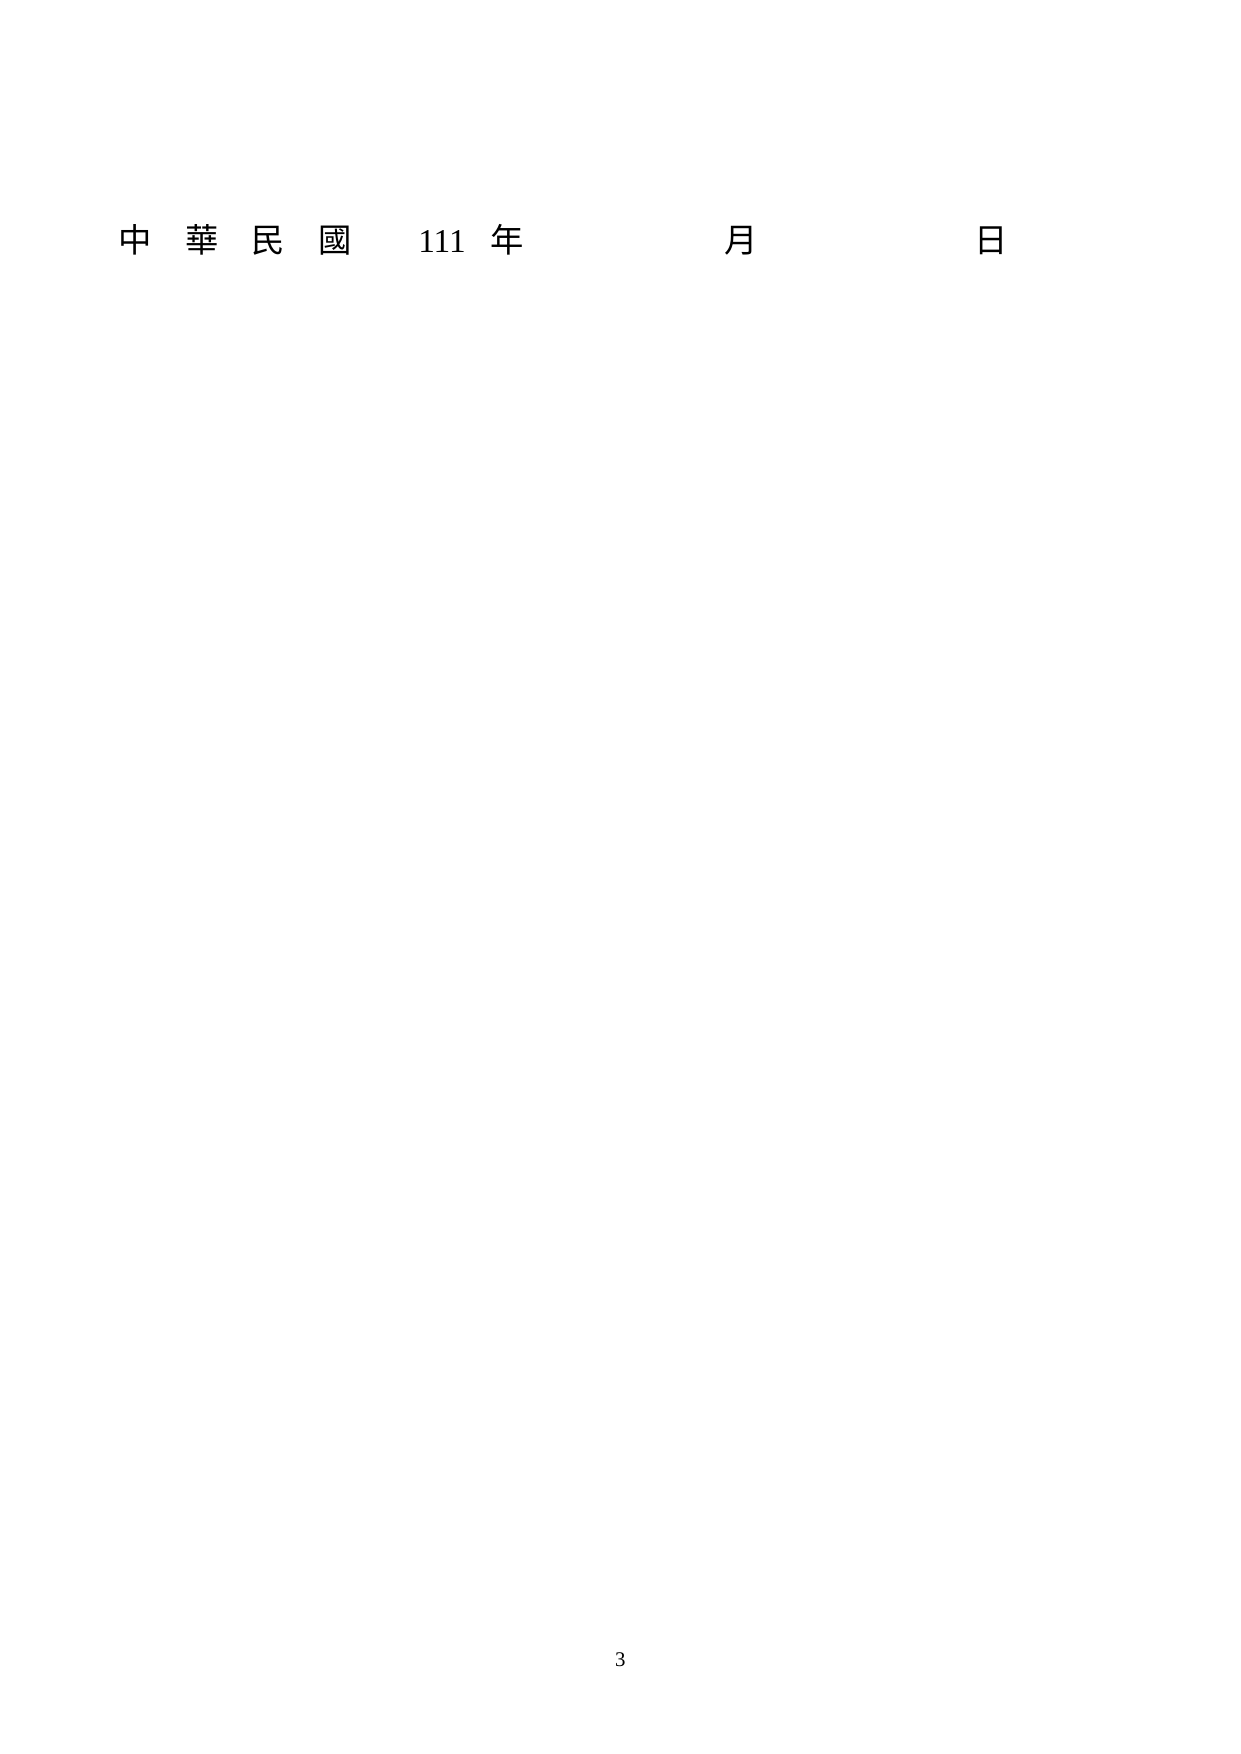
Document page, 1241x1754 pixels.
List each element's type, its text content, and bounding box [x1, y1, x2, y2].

text 中 華 民 國 111 年 月 日 [118, 197, 1122, 259]
